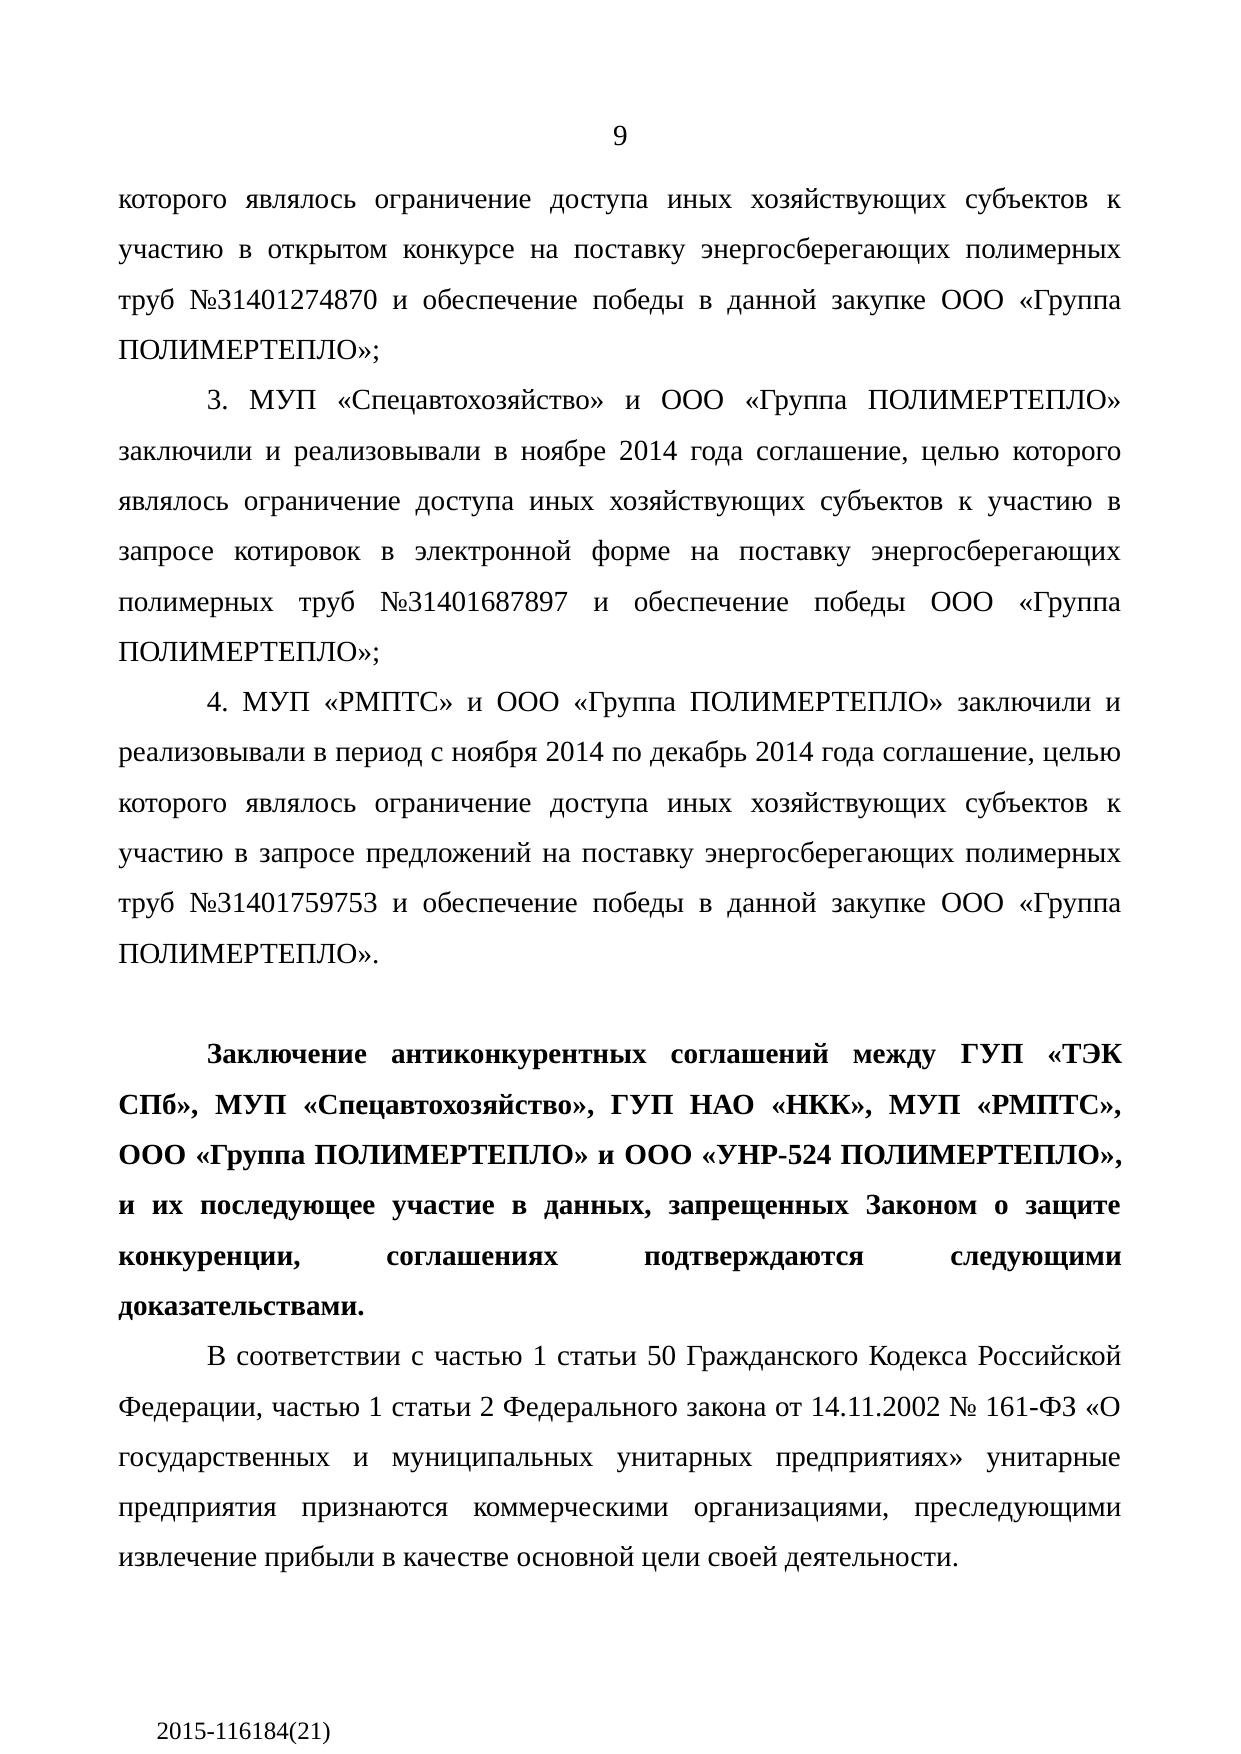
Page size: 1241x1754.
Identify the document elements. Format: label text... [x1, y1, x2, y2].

text Заключение антиконкурентных соглашений между ГУП «ТЭК СПб», МУП «Спецавтохозяйство», ГУП НАО «НКК», МУП «РМПТС», ООО «Группа ПОЛИМЕРТЕПЛО» и ООО «УНР-524 ПОЛИМЕРТЕПЛО», и их последующее участие в данных, запрещенных Законом о защите конкуренции, соглашениях подтверждаются следующими доказательствами. [118, 1036, 1122, 1322]
text 4. МУП «РМПТС» и ООО «Группа ПОЛИМЕРТЕПЛО» заключили и реализовывали в период с ноября 2014 по декабрь 2014 года соглашение, целью которого являлось ограничение доступа иных хозяйствующих субъектов к участию в запросе предложений на поставку энергосберегающих полимерных труб №31401759753 и обеспечение победы в данной закупке ООО «Группа ПОЛИМЕРТЕПЛО». [118, 684, 1122, 969]
text 3. МУП «Спецавтохозяйство» и ООО «Группа ПОЛИМЕРТЕПЛО» заключили и реализовывали в ноябре 2014 года соглашение, целью которого являлось ограничение доступа иных хозяйствующих субъектов к участию в запросе котировок в электронной форме на поставку энергосберегающих полимерных труб №31401687897 и обеспечение победы ООО «Группа ПОЛИМЕРТЕПЛО»; [118, 382, 1122, 667]
text которого являлось ограничение доступа иных хозяйствующих субъектов к участию в открытом конкурсе на поставку энергосберегающих полимерных труб №31401274870 и обеспечение победы в данной закупке ООО «Группа ПОЛИМЕРТЕПЛО»; [118, 181, 1122, 366]
text В соответствии с частью 1 статьи 50 Гражданского Кодекса Российской Федерации, частью 1 статьи 2 Федерального закона от 14.11.2002 № 161-ФЗ «О государственных и муниципальных унитарных предприятиях» унитарные предприятия признаются коммерческими организациями, преследующими извлечение прибыли в качестве основной цели своей деятельности. [118, 1338, 1122, 1573]
